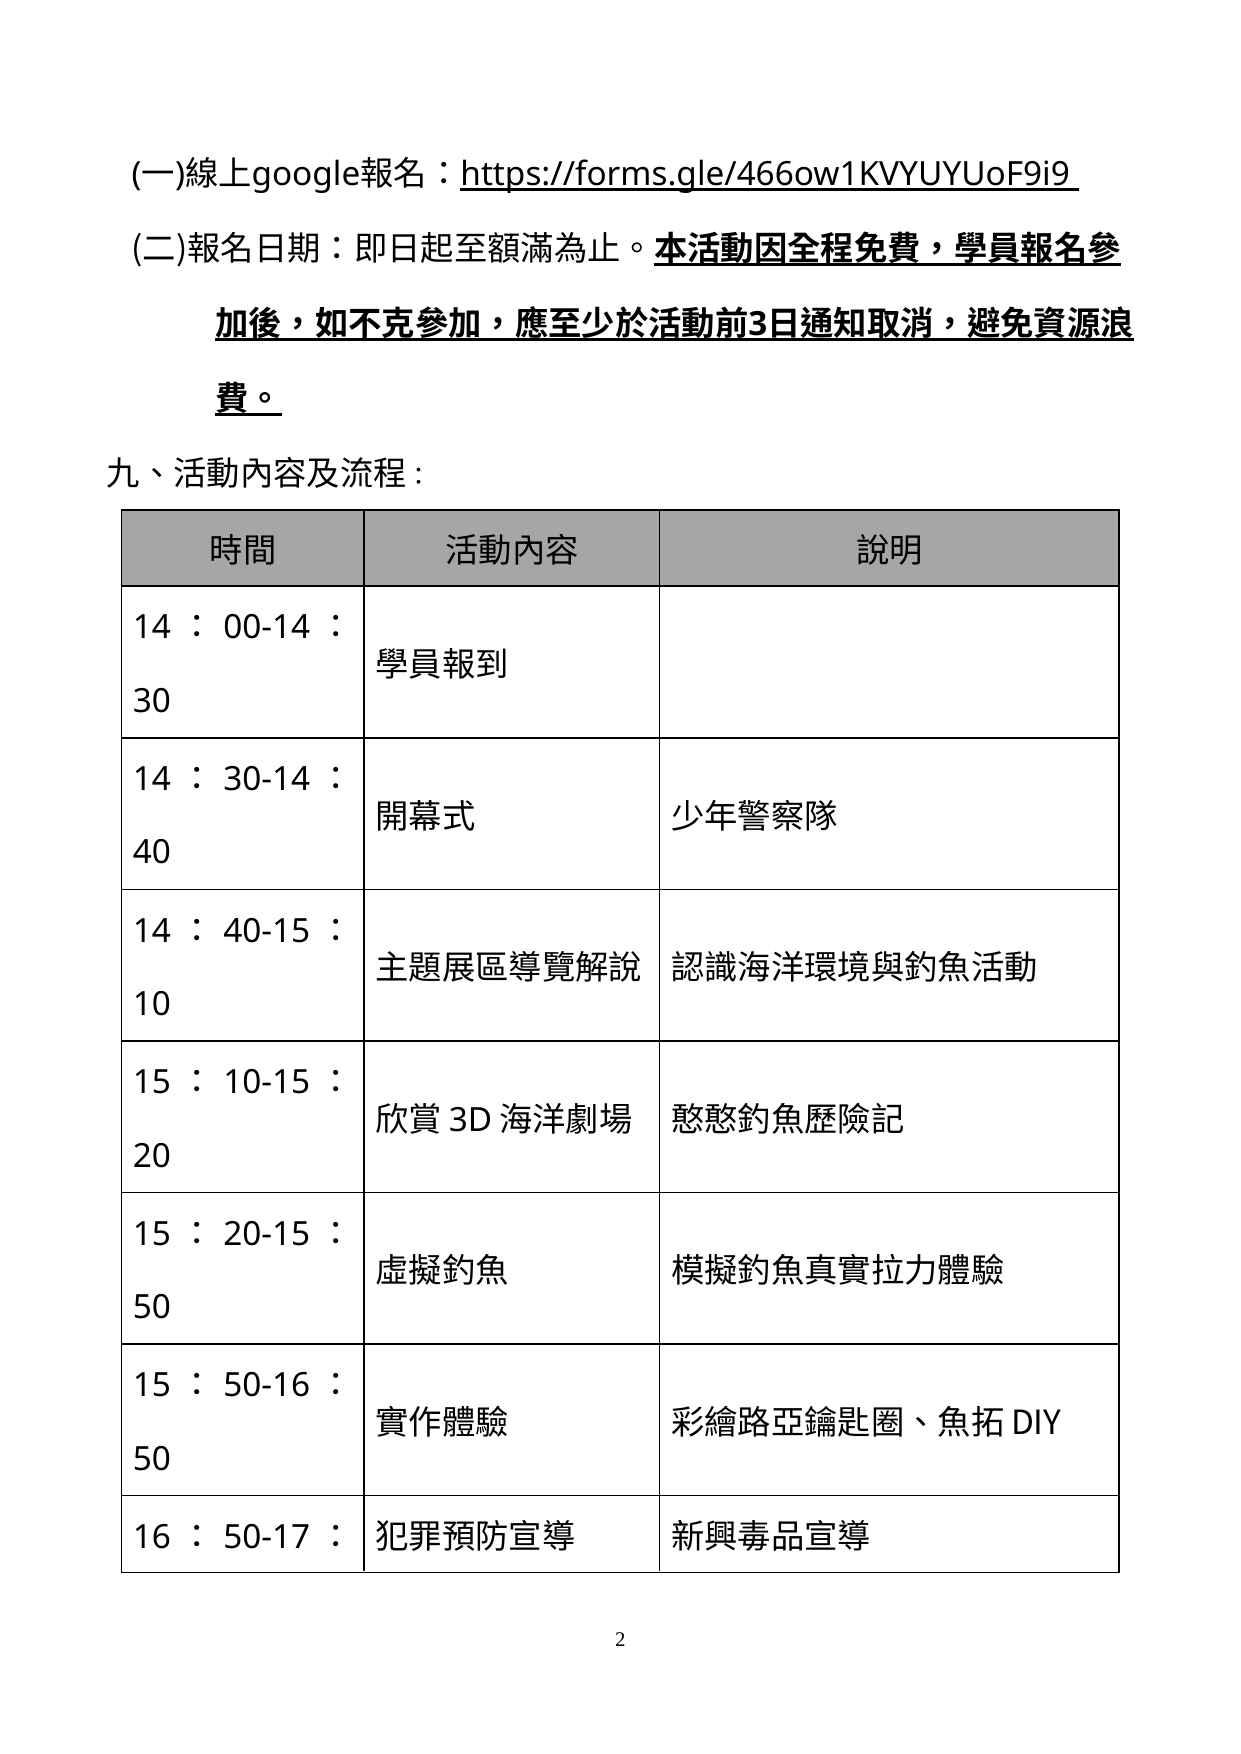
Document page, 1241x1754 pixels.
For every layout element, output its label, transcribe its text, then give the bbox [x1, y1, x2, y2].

text (一)線上google報名：https://forms.gle/466ow1KVYUYUoF9i9 [131, 134, 1134, 209]
table_cell 學員報到 [365, 587, 659, 737]
table_cell 新興毒品宣導 [660, 1496, 1118, 1571]
table_cell 14：00-14：30 [122, 587, 363, 737]
table_cell 14：40-15：10 [122, 890, 363, 1040]
table_cell 實作體驗 [365, 1345, 659, 1495]
table_cell 欣賞3D海洋劇場 [365, 1042, 659, 1192]
table_cell 犯罪預防宣導 [365, 1496, 659, 1571]
table_cell 憨憨釣魚歷險記 [660, 1042, 1118, 1192]
table_header 時間 [122, 511, 363, 585]
table_header 活動內容 [365, 511, 659, 585]
table_cell 15：10-15：20 [122, 1042, 363, 1192]
table_cell 開幕式 [365, 739, 659, 888]
table_cell 15：50-16：50 [122, 1345, 363, 1495]
table_header 說明 [660, 511, 1118, 585]
table_cell 少年警察隊 [660, 739, 1118, 888]
text (二)報名日期：即日起至額滿為止。本活動因全程免費，學員報名參加後，如不克參加，應至少於活動前3日通知取消，避免資源浪費。 [131, 209, 1134, 434]
table_cell 15：20-15：50 [122, 1193, 363, 1343]
table_cell 模擬釣魚真實拉力體驗 [660, 1193, 1118, 1343]
table_cell 認識海洋環境與釣魚活動 [660, 890, 1118, 1040]
table_cell 主題展區導覽解說 [365, 890, 659, 1040]
table_cell 虛擬釣魚 [365, 1193, 659, 1343]
table_cell 14：30-14：40 [122, 739, 363, 888]
text 九、活動內容及流程： [106, 434, 1134, 509]
table_cell [660, 587, 1118, 737]
table_cell 彩繪路亞鑰匙圈、魚拓DIY [660, 1345, 1118, 1495]
table_cell 16：50-17： [122, 1496, 363, 1571]
